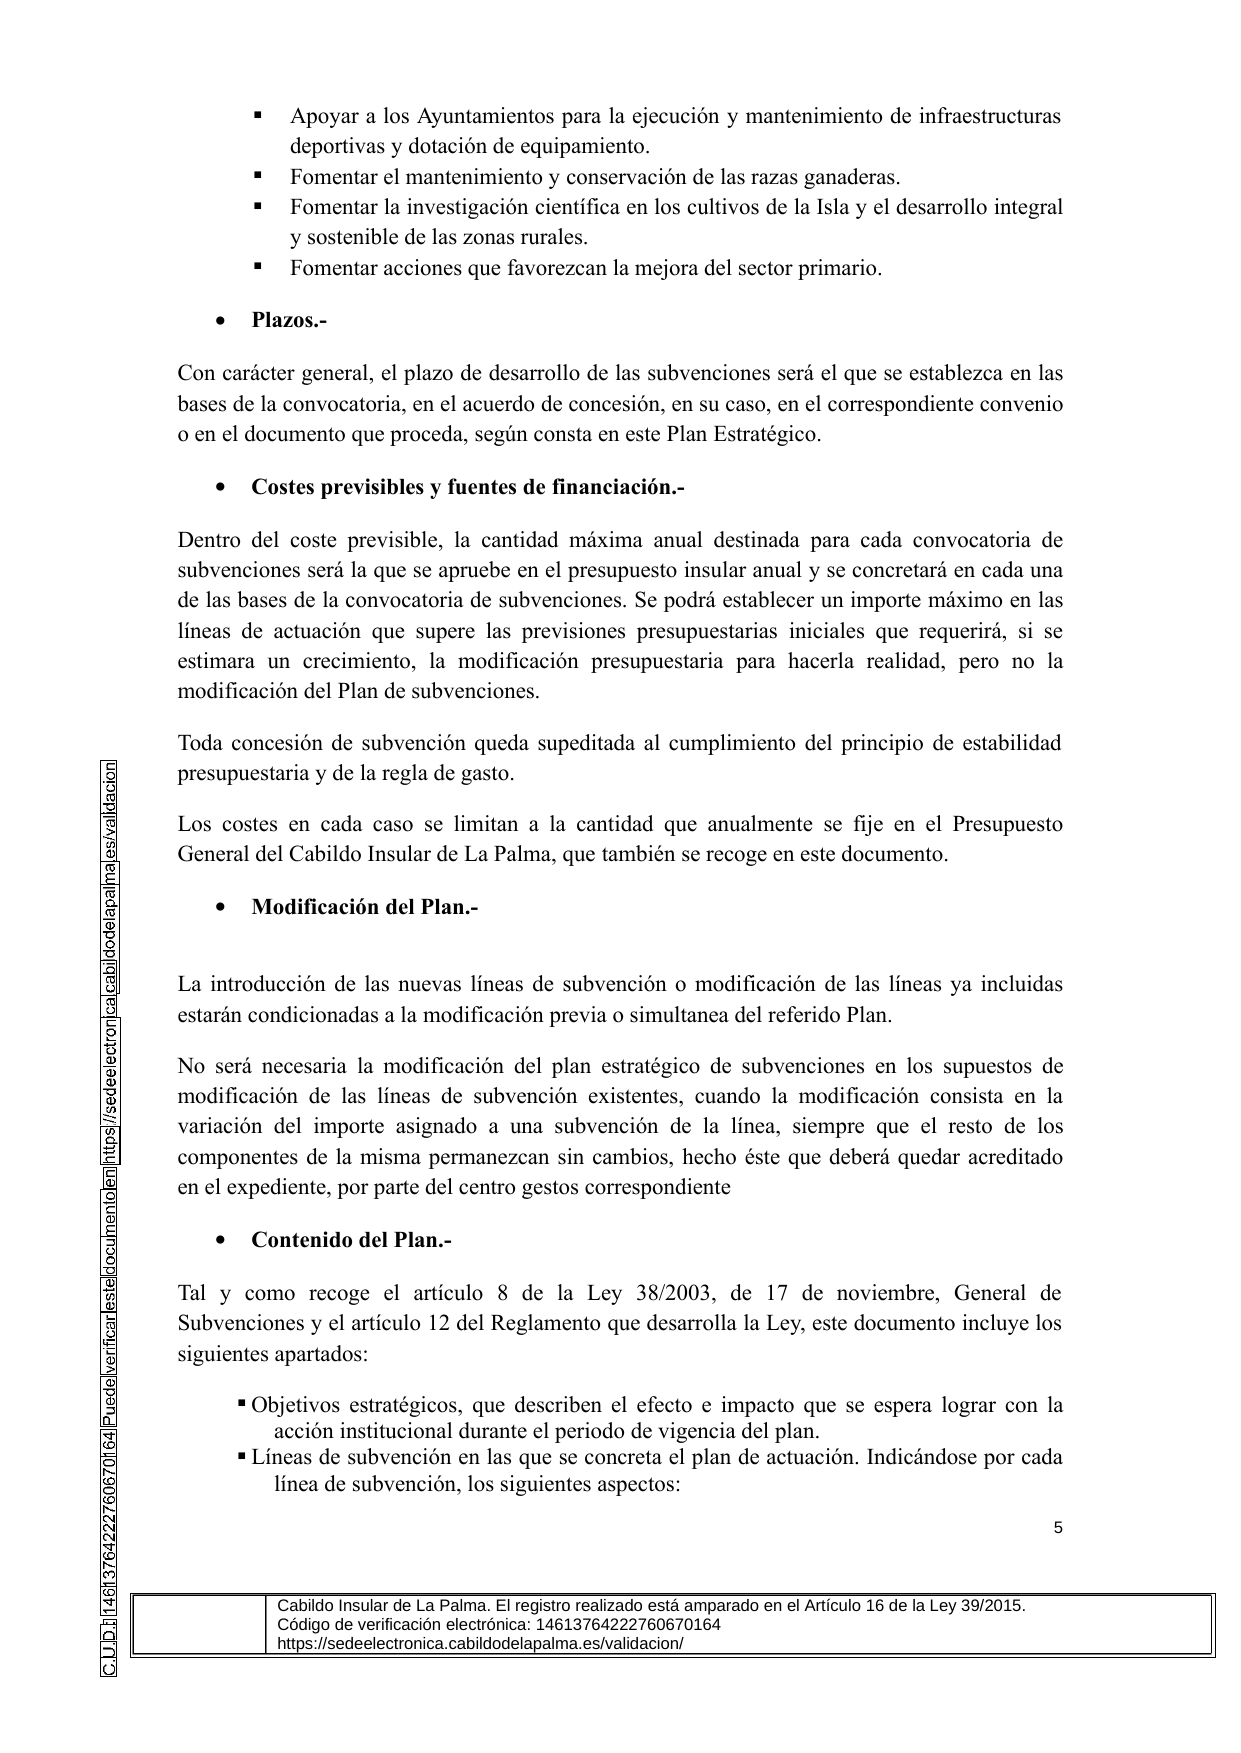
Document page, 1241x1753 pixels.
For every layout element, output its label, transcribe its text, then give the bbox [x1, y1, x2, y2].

text Dentro del coste previsible, la cantidad máxima anual destinada para cada convocatoria de [177, 527, 1088, 552]
text . [252, 254, 288, 280]
text  [215, 305, 250, 333]
picture [101, 862, 119, 884]
text . [252, 194, 288, 219]
text . [252, 163, 288, 189]
text Los costes en cada caso se limitan a la cantidad que anualmente se fije en el Presupuesto [177, 811, 1088, 836]
text Costes previsibles y fuentes de financiación.- [251, 474, 710, 499]
text Fomentar acciones que favorezcan la mejora del sector primario. [290, 255, 908, 280]
picture [100, 1018, 120, 1126]
picture [101, 761, 116, 813]
text Con carácter general, el plazo de desarrollo de las subvenciones será el que se establezca en las [177, 360, 1088, 386]
text de las bases de la convocatoria de subvenciones. Se podrá establecer un importe máximo en las [177, 587, 1088, 613]
picture [101, 1457, 116, 1586]
text estimara un crecimiento, la modificación presupuestaria para hacerla realidad, pero no la [177, 648, 1088, 673]
text La introducción de las nuevas líneas de subvención o modificación de las líneas ya incluidas [177, 972, 1088, 997]
text Fomentar el mantenimiento y conservación de las razas ganaderas. [290, 164, 1088, 189]
text Apoyar a los Ayuntamientos para la ejecución y mantenimiento de infraestructuras [290, 103, 1088, 128]
text  [215, 891, 250, 919]
text 5 [1054, 1518, 1088, 1537]
picture [101, 1237, 116, 1275]
text . [236, 1392, 251, 1417]
text bases de la convocatoria, en el acuerdo de concesión, en su caso, en el correspondiente convenio [177, 391, 1088, 416]
text Plazos.- [251, 307, 352, 333]
picture [101, 885, 119, 993]
picture [101, 1587, 116, 1615]
text línea de subvención, los siguientes aspectos: [274, 1471, 1088, 1496]
text líneas de actuación que supere las previsiones presupuestarias iniciales que requerirá, si se [177, 618, 1088, 643]
picture [101, 1658, 116, 1676]
text Toda concesión de subvención queda supeditada al cumplimiento del principio de estabilidad [177, 729, 1088, 755]
text en el expediente, por parte del centro gestos correspondiente [177, 1174, 1088, 1200]
text presupuestaria y de la regla de gasto. [177, 760, 1088, 785]
text deportivas y dotación de equipamiento. [290, 133, 1088, 159]
text General del Cabildo Insular de La Palma, que también se recoge en este documento. [177, 841, 1088, 867]
picture [101, 1313, 116, 1374]
text y sostenible de las zonas rurales. [290, 224, 1088, 250]
text variación del importe asignado a una subvención de la línea, siempre que el resto de los [177, 1114, 1088, 1139]
text acción institucional durante el periodo de vigencia del plan. [274, 1418, 1088, 1443]
picture [100, 1625, 117, 1641]
picture [104, 1168, 116, 1188]
text modificación del Plan de subvenciones. [177, 678, 1088, 704]
text Líneas de subvención en las que se concreta el plan de actuación. Indicándose por cada [251, 1444, 1088, 1470]
picture [101, 1278, 116, 1311]
text Modificación del Plan.- [251, 894, 503, 919]
text Contenido del Plan.- [251, 1227, 476, 1252]
text Código de verificación electrónica: 14613764222760670164 [277, 1615, 1051, 1634]
text siguientes apartados: [177, 1341, 1088, 1366]
text Tal y como recoge el artículo 8 de la Ley 38/2003, de 17 de noviembre, General de [177, 1280, 1088, 1305]
text Cabildo Insular de La Palma. El registro realizado está amparado en el Artículo 16 de la Ley 39/2015. [277, 1596, 1051, 1615]
text componentes de la misma permanezcan sin cambios, hecho éste que deberá quedar acreditado [177, 1144, 1088, 1169]
picture [131, 1594, 1215, 1657]
text modificación de las líneas de subvención existentes, cuando la modificación consista en la [177, 1083, 1088, 1109]
text  [215, 471, 250, 499]
picture [101, 1430, 116, 1456]
text  [215, 1224, 250, 1252]
picture [101, 1127, 119, 1164]
picture [101, 961, 116, 995]
picture [101, 1642, 116, 1657]
text Subvenciones y el artículo 12 del Reglamento que desarrolla la Ley, este documento incluye los [177, 1310, 1088, 1336]
text https://sedeelectronica.cabildodelapalma.es/validacion/ [277, 1634, 1051, 1653]
text . [252, 103, 288, 128]
text subvenciones será la que se apruebe en el presupuesto insular anual y se concretará en cada una [177, 557, 1088, 583]
text No será necesaria la modificación del plan estratégico de subvenciones en los supuestos de [177, 1053, 1088, 1078]
picture [101, 814, 116, 861]
picture [101, 996, 116, 1017]
text Fomentar la investigación científica en los cultivos de la Isla y el desarrollo integral [290, 194, 1088, 219]
text o en el documento que proceda, según consta en este Plan Estratégico. [177, 421, 1088, 446]
text estarán condicionadas a la modificación previa o simultanea del referido Plan. [177, 1002, 1088, 1027]
text . [236, 1444, 251, 1470]
picture [101, 1377, 116, 1426]
picture [104, 1620, 116, 1624]
text Objetivos estratégicos, que describen el efecto e impacto que se espera lograr con la [251, 1392, 1088, 1417]
picture [101, 1190, 116, 1236]
